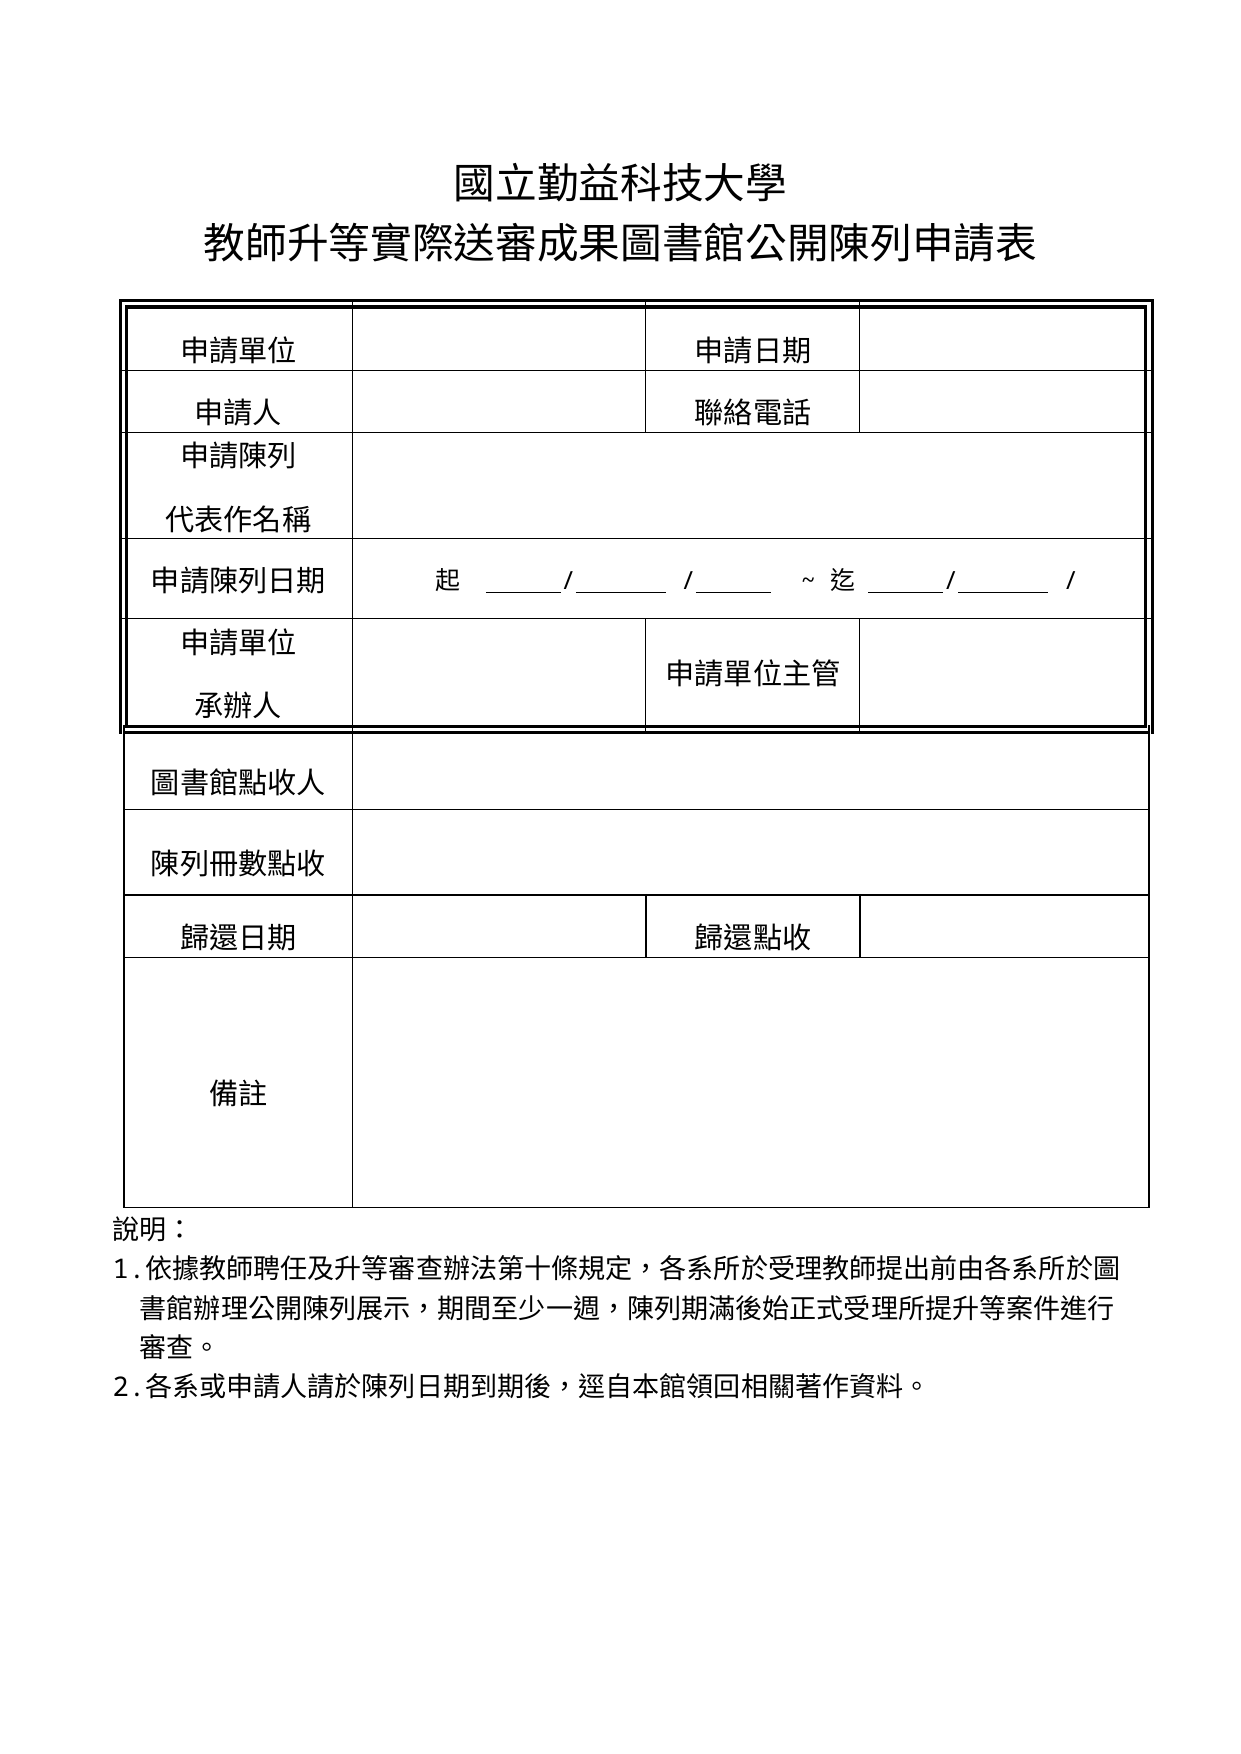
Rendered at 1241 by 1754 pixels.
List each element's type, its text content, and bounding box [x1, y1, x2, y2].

table_cell [353, 619, 645, 725]
table_cell 申請陳列日期 [128, 539, 352, 618]
table_cell [353, 958, 1148, 1207]
table_header [860, 309, 1144, 369]
text 2.各系或申請人請於陳列日期到期後，逕自本館領回相關著作資料。 [112, 1365, 1128, 1405]
table_cell 申請人 [128, 371, 352, 432]
table_cell 聯絡電話 [646, 371, 859, 432]
table_header [353, 309, 645, 369]
table_cell 備註 [125, 958, 352, 1207]
table_cell 陳列冊數點收 [125, 810, 352, 894]
text 國立勤益科技大學 [112, 150, 1128, 210]
table_cell [353, 433, 1144, 538]
table_cell 申請陳列 代表作名稱 [128, 433, 352, 538]
table_header 申請單位 [124, 302, 352, 369]
table_cell 歸還點收 [647, 896, 859, 957]
table_header 申請日期 [646, 309, 859, 369]
table_cell 歸還日期 [125, 896, 352, 957]
table_cell 起 / / ~ 迄 / / [353, 539, 1144, 618]
text 說明： [112, 1208, 1128, 1247]
table_cell [860, 725, 1148, 731]
table_cell [861, 896, 1148, 957]
table_cell 申請單位主管 [646, 619, 859, 725]
table_cell 圖書館點收人 [125, 734, 352, 809]
table_cell [860, 619, 1144, 725]
text 1.依據教師聘任及升等審查辦法第十條規定，各系所於受理教師提出前由各系所於圖書館辦理公開陳列展示，期間至少一週，陳列期滿後始正式受理所提升等案件進行審查。 [112, 1247, 1128, 1365]
table_cell [353, 810, 1148, 894]
table_cell [353, 734, 1148, 809]
table_header [860, 302, 1149, 369]
table_cell [353, 896, 645, 957]
table_cell 申請單位 承辦人 [128, 619, 352, 725]
table_cell [353, 371, 645, 432]
table_cell [860, 371, 1144, 432]
text 教師升等實際送審成果圖書館公開陳列申請表 [112, 210, 1128, 271]
